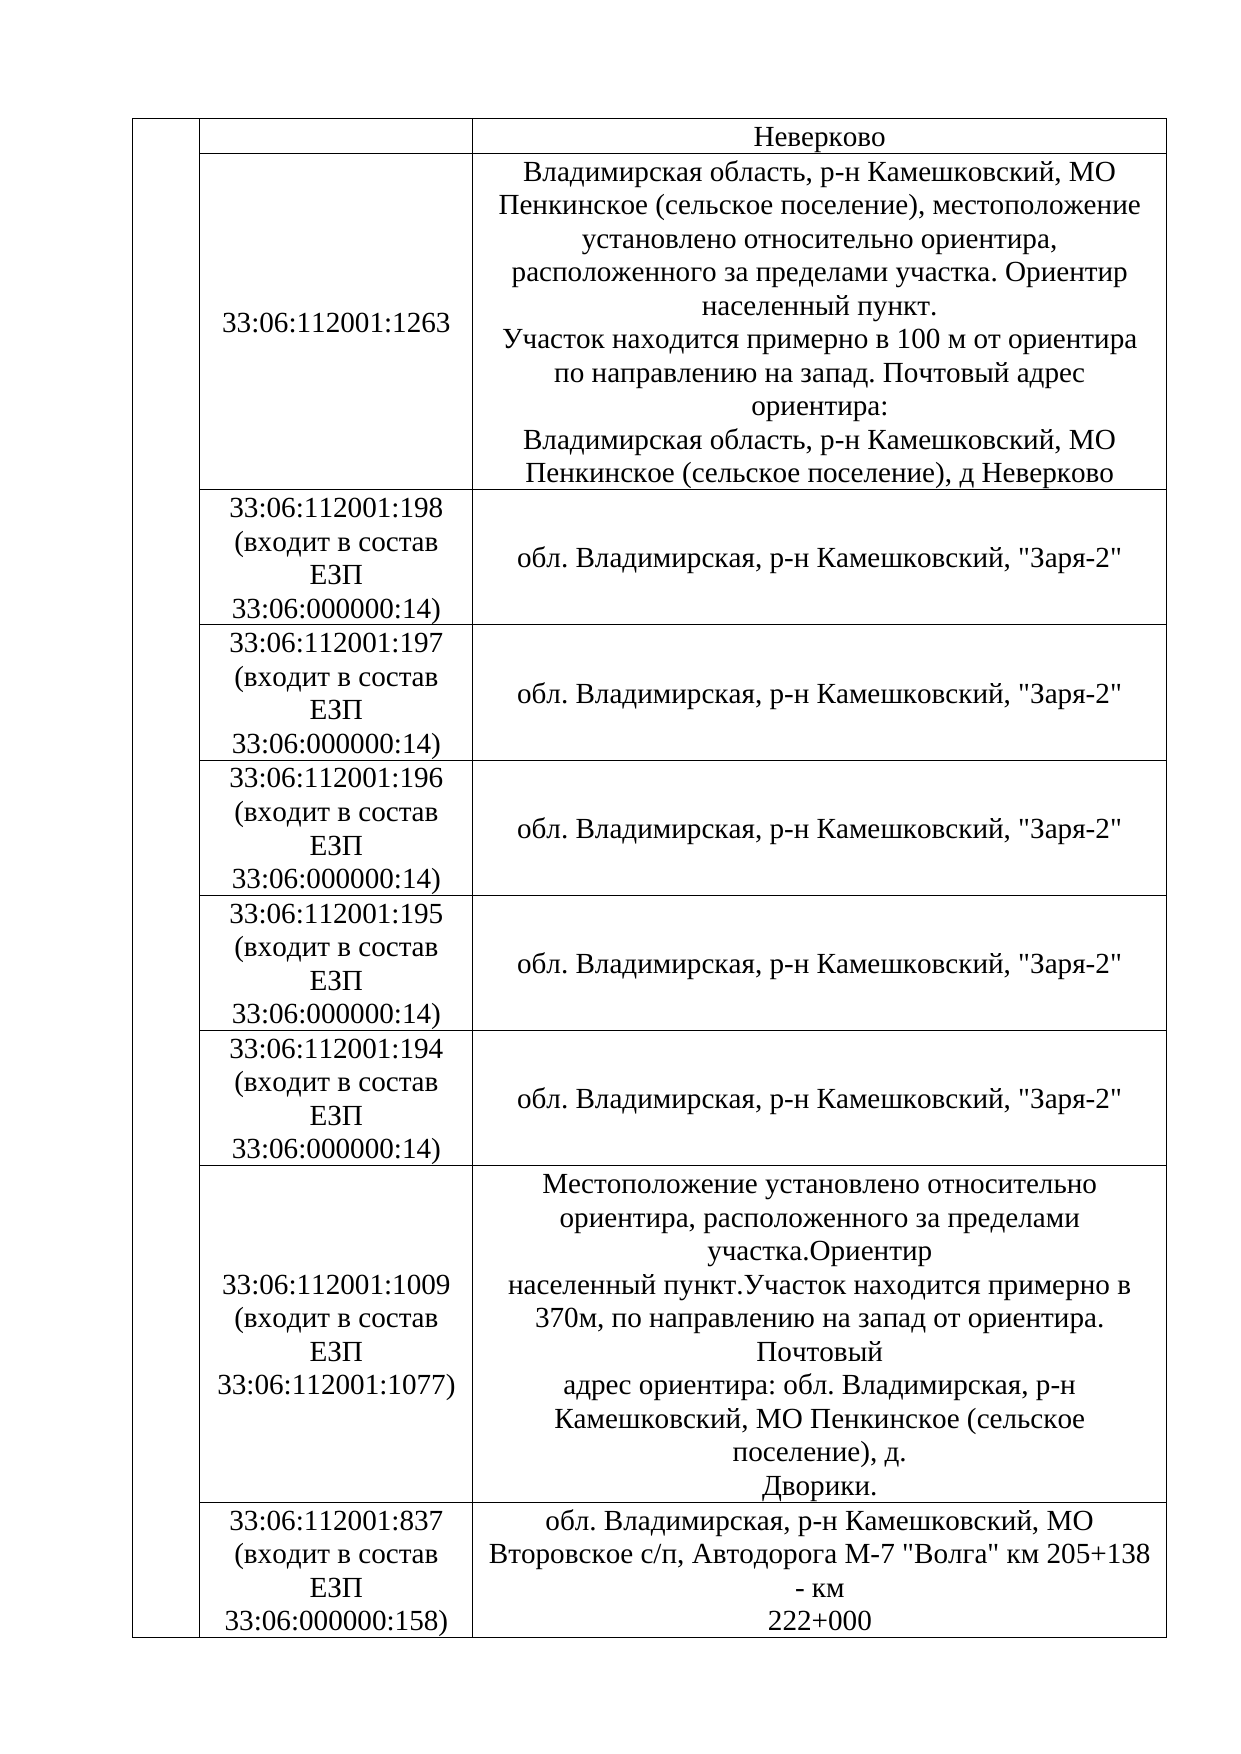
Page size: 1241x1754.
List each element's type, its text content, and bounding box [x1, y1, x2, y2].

table_cell обл. Владимирская, р-н Камешковский, "Заря-2" [473, 625, 1166, 759]
table_cell 33:06:112001:197 (входит в состав ЕЗП 33:06:000000:14) [200, 625, 472, 759]
table_cell обл. Владимирская, р-н Камешковский, МО Второвское с/п, Автодорога М-7 "Волга" км 205+138 - км 222+000 [473, 1503, 1166, 1637]
table_cell [133, 119, 199, 1637]
table_cell 33:06:112001:1263 [200, 154, 472, 489]
table_cell Местоположение установлено относительно ориентира, расположенного за пределами участка.Ориентир населенный пункт.Участок находится примерно в 370м, по направлению на запад от ориентира. Почтовый адрес ориентира: обл. Владимирская, р-н Камешковский, МО Пенкинское (сельское поселение), д. Дворики. [473, 1166, 1166, 1502]
table_cell 33:06:112001:1009 (входит в состав ЕЗП 33:06:112001:1077) [200, 1166, 472, 1502]
table_cell обл. Владимирская, р-н Камешковский, "Заря-2" [473, 761, 1166, 895]
table_cell 33:06:112001:198 (входит в состав ЕЗП 33:06:000000:14) [200, 490, 472, 624]
table_cell 33:06:112001:194 (входит в состав ЕЗП 33:06:000000:14) [200, 1031, 472, 1165]
table_cell 33:06:112001:837 (входит в состав ЕЗП 33:06:000000:158) [200, 1503, 472, 1637]
table_cell [200, 119, 472, 153]
table_cell обл. Владимирская, р-н Камешковский, "Заря-2" [473, 896, 1166, 1030]
table_cell Неверково [473, 119, 1166, 153]
table_cell обл. Владимирская, р-н Камешковский, "Заря-2" [473, 1031, 1166, 1165]
table_cell Владимирская область, р-н Камешковский, МО Пенкинское (сельское поселение), местоположение установлено относительно ориентира, расположенного за пределами участка. Ориентир населенный пункт. Участок находится примерно в 100 м от ориентира по направлению на запад. Почтовый адрес ориентира: Владимирская область, р-н Камешковский, МО Пенкинское (сельское поселение), д Неверково [473, 154, 1166, 489]
table_cell обл. Владимирская, р-н Камешковский, "Заря-2" [473, 490, 1166, 624]
table_cell 33:06:112001:196 (входит в состав ЕЗП 33:06:000000:14) [200, 761, 472, 895]
table_cell 33:06:112001:195 (входит в состав ЕЗП 33:06:000000:14) [200, 896, 472, 1030]
